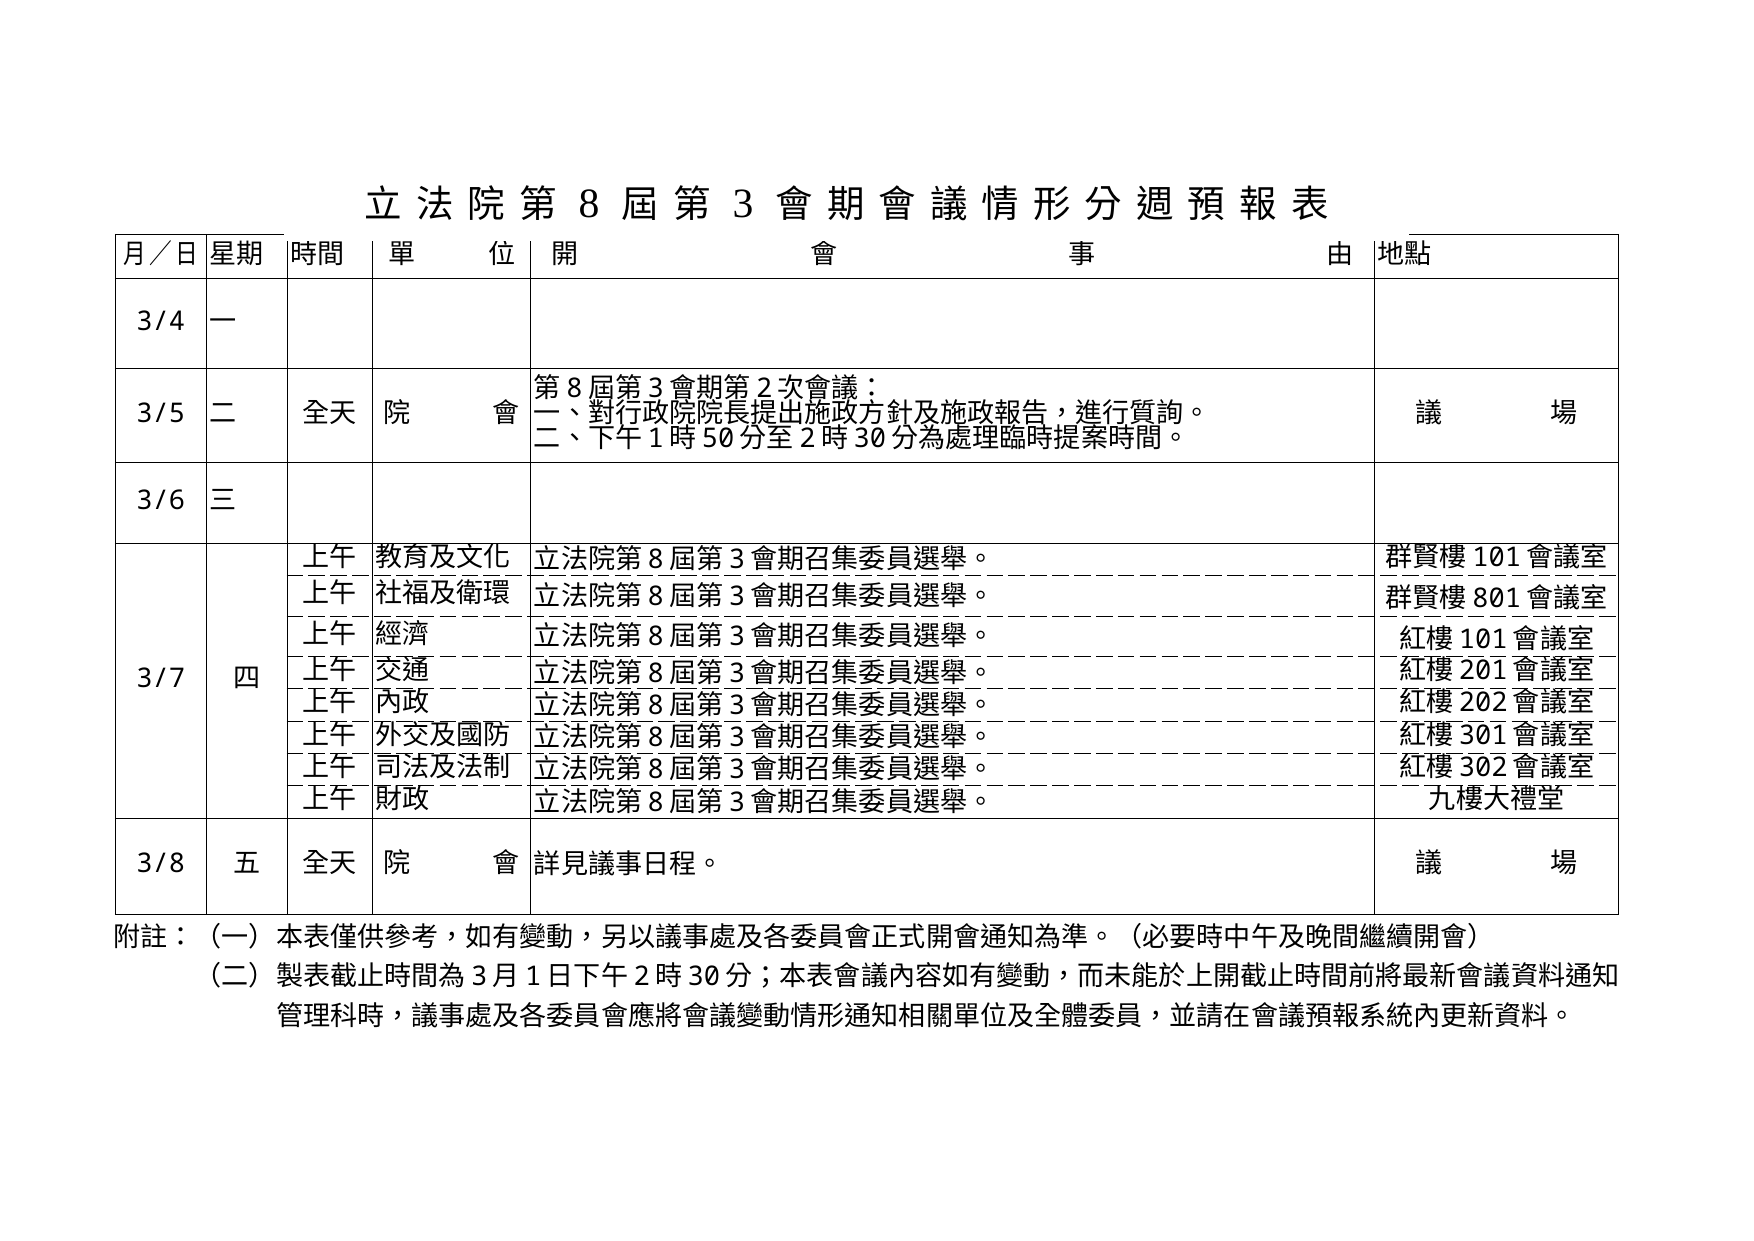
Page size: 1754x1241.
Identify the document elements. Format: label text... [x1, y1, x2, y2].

table_cell 上午 [288, 688, 372, 721]
table_cell 上午 [288, 656, 372, 688]
text 管理科時，議事處及各委員會應將會議變動情形通知相關單位及全體委員，並請在會議預報系統內更新資料。 [59, 993, 1695, 1033]
table_cell 3/8 [116, 819, 206, 914]
table_cell 上午 [288, 616, 372, 656]
table_cell 上午 [288, 721, 372, 753]
table_header 月／日 [116, 235, 206, 277]
table_cell [288, 279, 372, 368]
table_cell 立法院第8屆第3會期召集委員選舉。 [531, 544, 1374, 575]
table_cell 群賢樓101會議室 [1375, 544, 1618, 575]
table_cell 一 [207, 279, 287, 368]
table_cell 紅樓101會議室 [1375, 616, 1618, 656]
table_header 地點 [1375, 235, 1618, 277]
table_cell [373, 463, 530, 543]
text 附註：（一）本表僅供參考，如有變動，另以議事處及各委員會正式開會通知為準。（必要時中午及晚間繼續開會） [59, 915, 1695, 954]
table_cell 外交及國防 [373, 721, 530, 753]
table_cell 第8屆第3會期第2次會議： 一、對行政院院長提出施政方針及施政報告，進行質詢。 二、下午1時50分至2時30分為處理臨時提案時間。 [531, 369, 1374, 462]
table_cell 九樓大禮堂 [1375, 785, 1618, 817]
table_cell 議 場 [1375, 819, 1618, 914]
table_header 單 位 [373, 241, 530, 277]
table_cell 上午 [288, 785, 372, 817]
table_header 開會事由 [531, 241, 1374, 277]
table_cell 立法院第8屆第3會期召集委員選舉。 [531, 753, 1374, 785]
table_cell 院 會 [373, 819, 530, 914]
table_cell 詳見議事日程。 [531, 819, 1374, 914]
table_cell 議 場 [1375, 369, 1618, 462]
table_cell 交通 [373, 656, 530, 688]
table_cell 經濟 [373, 616, 530, 656]
table_header 星期 [207, 235, 287, 277]
table_cell 群賢樓801會議室 [1375, 575, 1618, 616]
table_cell 司法及法制 [373, 753, 530, 785]
table_cell 上午 [288, 753, 372, 785]
table_cell 3/7 [116, 544, 206, 817]
table_cell 全天 [288, 819, 372, 914]
table_cell [373, 279, 530, 368]
table_header 時間 [288, 241, 372, 277]
table_cell 紅樓202會議室 [1375, 688, 1618, 721]
table_cell 財政 [373, 785, 530, 817]
table_cell 3/4 [116, 279, 206, 368]
table_cell [1375, 279, 1618, 368]
table_cell 上午 [288, 544, 372, 575]
table_cell 社福及衛環 [373, 575, 530, 616]
table_cell 立法院第8屆第3會期召集委員選舉。 [531, 785, 1374, 817]
table_cell 內政 [373, 688, 530, 721]
table_cell [1375, 463, 1618, 543]
table_cell 立法院第8屆第3會期召集委員選舉。 [531, 688, 1374, 721]
text 立法院第8屆第3會期會議情形分週預報表 [299, 174, 1394, 228]
table_cell 立法院第8屆第3會期召集委員選舉。 [531, 656, 1374, 688]
table_cell 五 [207, 819, 287, 914]
table_cell 二 [207, 369, 287, 462]
table_cell 全天 [288, 369, 372, 462]
table_cell 紅樓301會議室 [1375, 721, 1618, 753]
table_cell 上午 [288, 575, 372, 616]
table_cell 立法院第8屆第3會期召集委員選舉。 [531, 575, 1374, 616]
table_cell 紅樓302會議室 [1375, 753, 1618, 785]
text （二）製表截止時間為3月1日下午2時30分；本表會議內容如有變動，而未能於上開截止時間前將最新會議資料通知 [59, 954, 1695, 993]
table_cell 三 [207, 463, 287, 543]
table_cell 紅樓201會議室 [1375, 656, 1618, 688]
table_cell 3/5 [116, 369, 206, 462]
table_cell [288, 463, 372, 543]
table_cell 立法院第8屆第3會期召集委員選舉。 [531, 721, 1374, 753]
table_cell 四 [207, 544, 287, 817]
table_cell 3/6 [116, 463, 206, 543]
table_cell 立法院第8屆第3會期召集委員選舉。 [531, 616, 1374, 656]
table_cell [531, 463, 1374, 543]
table_cell [531, 279, 1374, 368]
table_cell 院 會 [373, 369, 530, 462]
table_cell 教育及文化 [373, 544, 530, 575]
